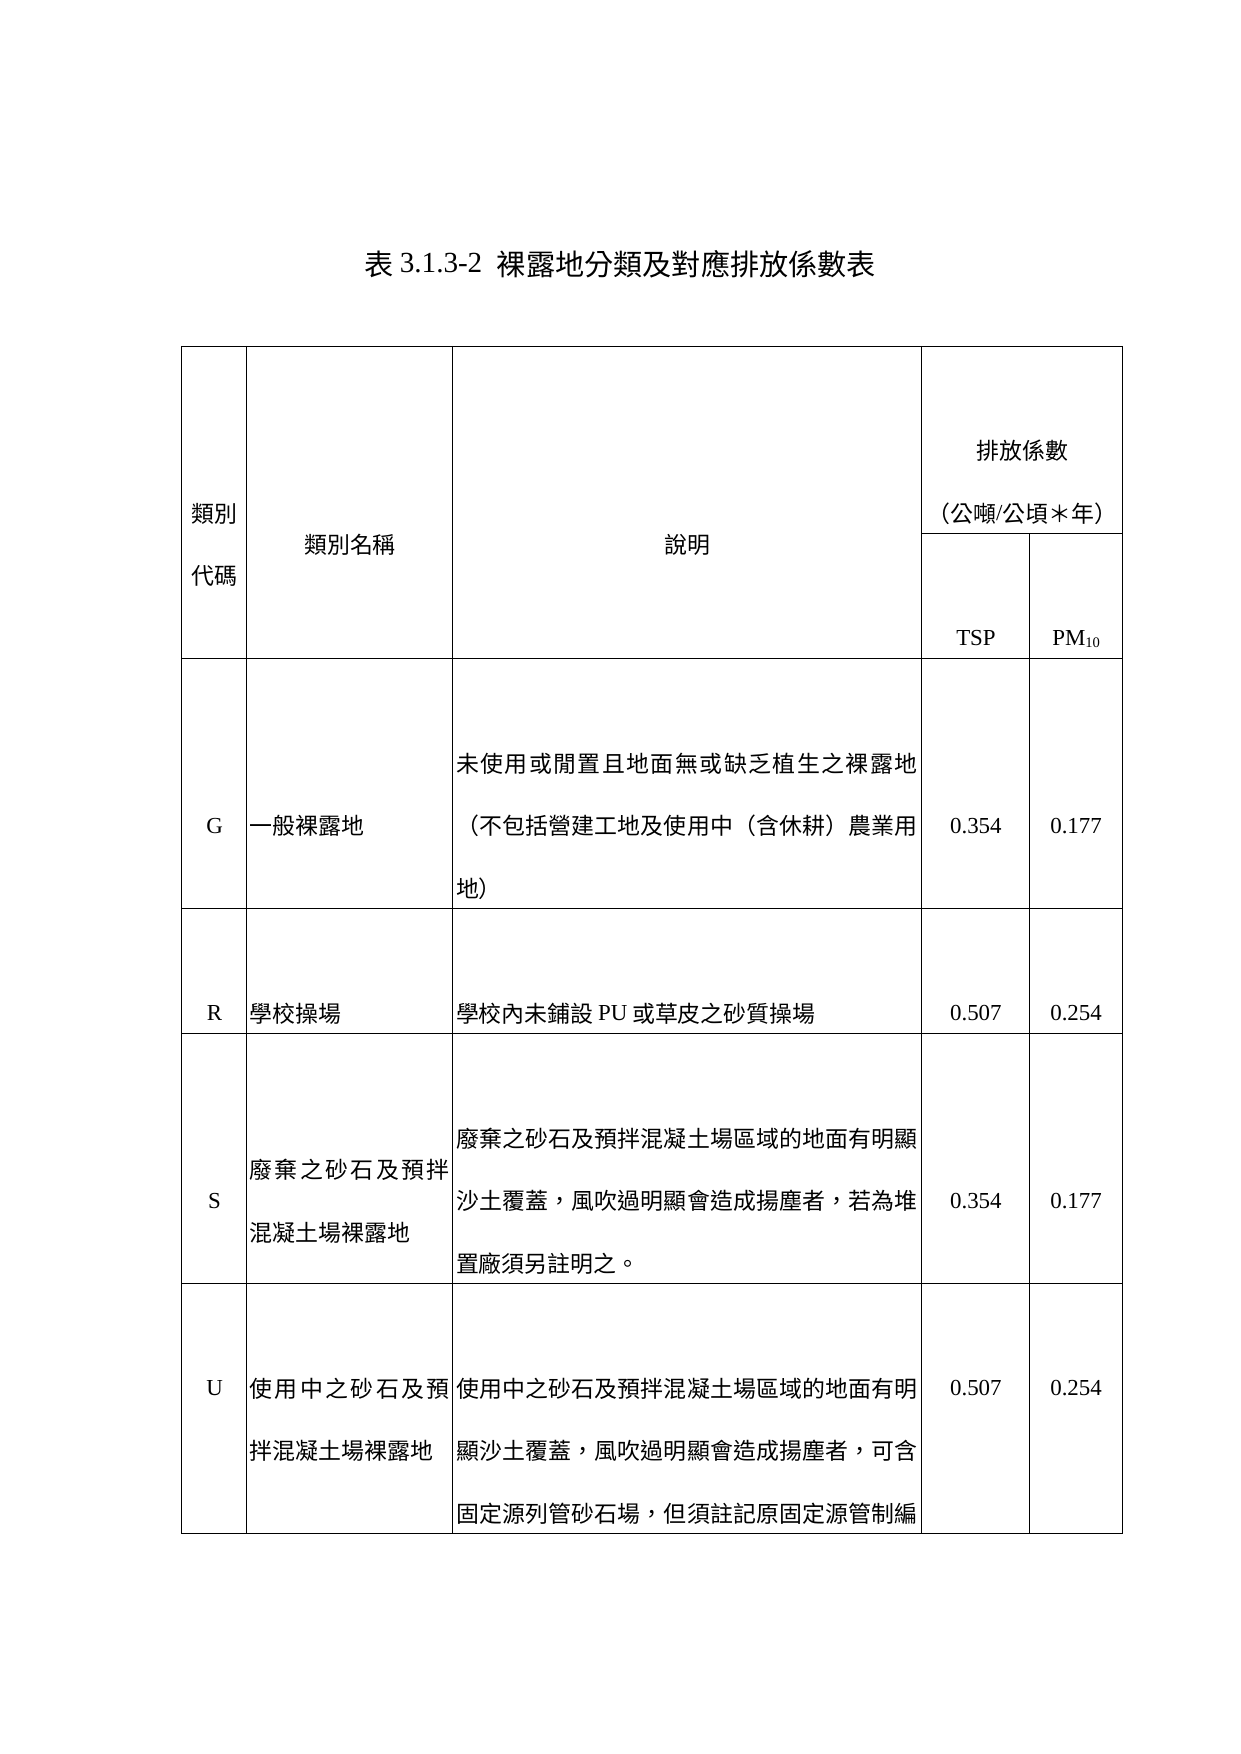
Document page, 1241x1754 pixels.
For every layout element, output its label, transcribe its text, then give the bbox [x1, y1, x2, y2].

table_cell 0.507 [922, 1284, 1029, 1533]
table_cell 0.177 [1030, 659, 1122, 908]
table_cell 廢棄之砂石及預拌混凝土場裸露地 [247, 1034, 452, 1283]
table_cell 廢棄之砂石及預拌混凝土場區域的地面有明顯沙土覆蓋，風吹過明顯會造成揚塵者，若為堆置廠須另註明之。 [453, 1034, 921, 1283]
table_cell 0.507 [922, 909, 1029, 1033]
text 表3.1.3-2 裸露地分類及對應排放係數表 [187, 221, 1053, 283]
table_cell G [182, 659, 246, 908]
table_cell PM10 [1030, 534, 1122, 658]
table_header 類別 代碼 [182, 347, 246, 658]
table_cell 學校操場 [247, 909, 452, 1033]
table_cell 使用中之砂石及預拌混凝土場區域的地面有明顯沙土覆蓋，風吹過明顯會造成揚塵者，可含固定源列管砂石場，但須註記原固定源管制編 [453, 1284, 921, 1533]
table_cell TSP [922, 534, 1029, 658]
table_cell 0.177 [1030, 1034, 1122, 1283]
table_header 類別名稱 [247, 347, 452, 658]
table_cell S [182, 1034, 246, 1283]
table_cell 0.254 [1030, 909, 1122, 1033]
table_cell 0.254 [1030, 1284, 1122, 1533]
table_cell 0.354 [922, 659, 1029, 908]
table_cell 一般裸露地 [247, 659, 452, 908]
table_header 排放係數 （公噸/公頃＊年） [922, 347, 1122, 533]
table_cell 學校內未鋪設PU或草皮之砂質操場 [453, 909, 921, 1033]
table_cell 未使用或閒置且地面無或缺乏植生之裸露地（不包括營建工地及使用中（含休耕）農業用地） [453, 659, 921, 908]
table_cell 使用中之砂石及預拌混凝土場裸露地 [247, 1284, 452, 1533]
table_cell U [182, 1284, 246, 1533]
table_cell 0.354 [922, 1034, 1029, 1283]
table_header 說明 [453, 347, 921, 658]
table_cell R [182, 909, 246, 1033]
